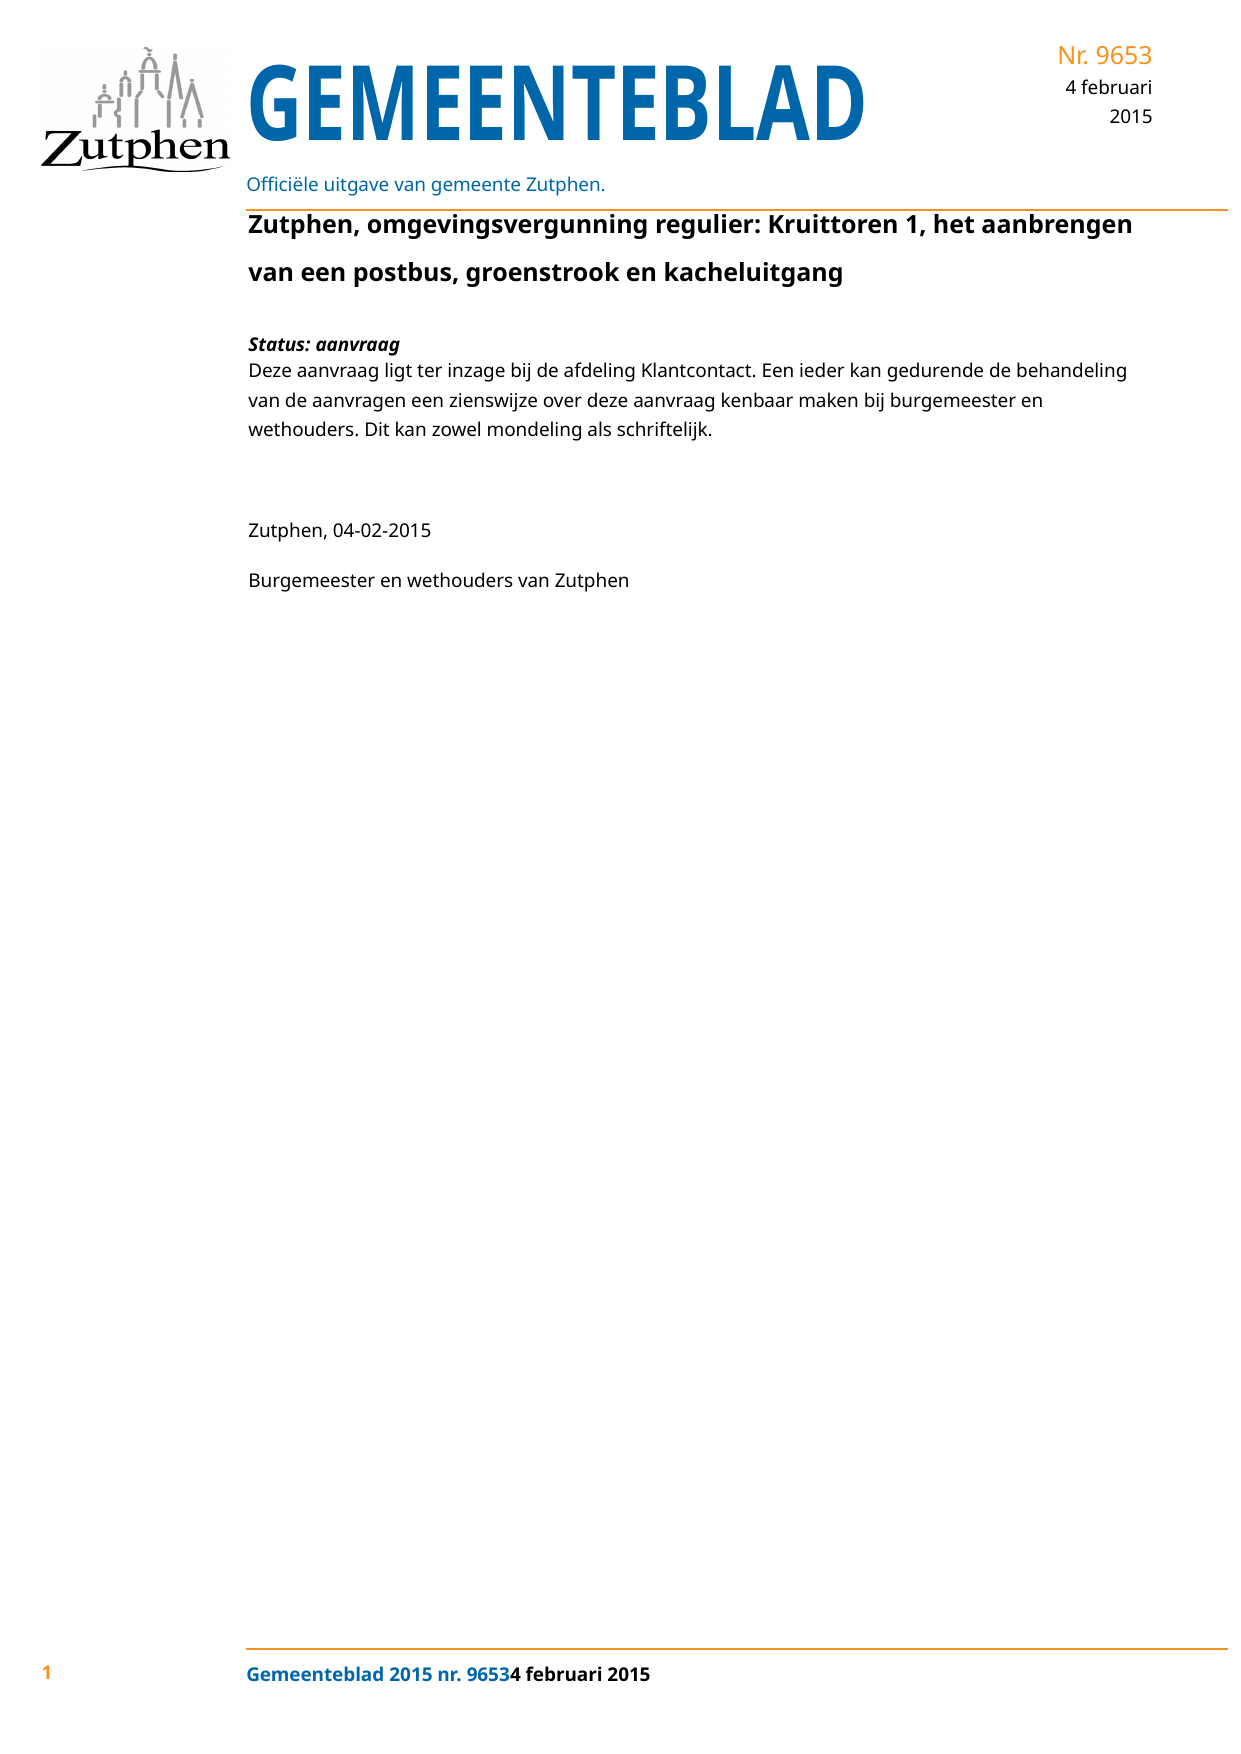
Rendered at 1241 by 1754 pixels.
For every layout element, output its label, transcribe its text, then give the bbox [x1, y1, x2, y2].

picture [41, 47, 231, 172]
text Zutphen, 04-02-2015 [248, 517, 1152, 543]
text Status: aanvraag [248, 331, 1152, 357]
text Zutphen, omgevingsvergunning regulier: Kruittoren 1, het aanbrengen van een postbus, groenstrook en kacheluitgang [248, 211, 1152, 288]
text Burgemeester en wethouders van Zutphen [248, 568, 1152, 593]
text Deze aanvraag ligt ter inzage bij de afdeling Klantcontact. Een ieder kan gedurende de behandeling van de aanvragen een zienswijze over deze aanvraag kenbaar maken bij burgemeester en wethouders. Dit kan zowel mondeling als schriftelijk. [248, 357, 1152, 442]
